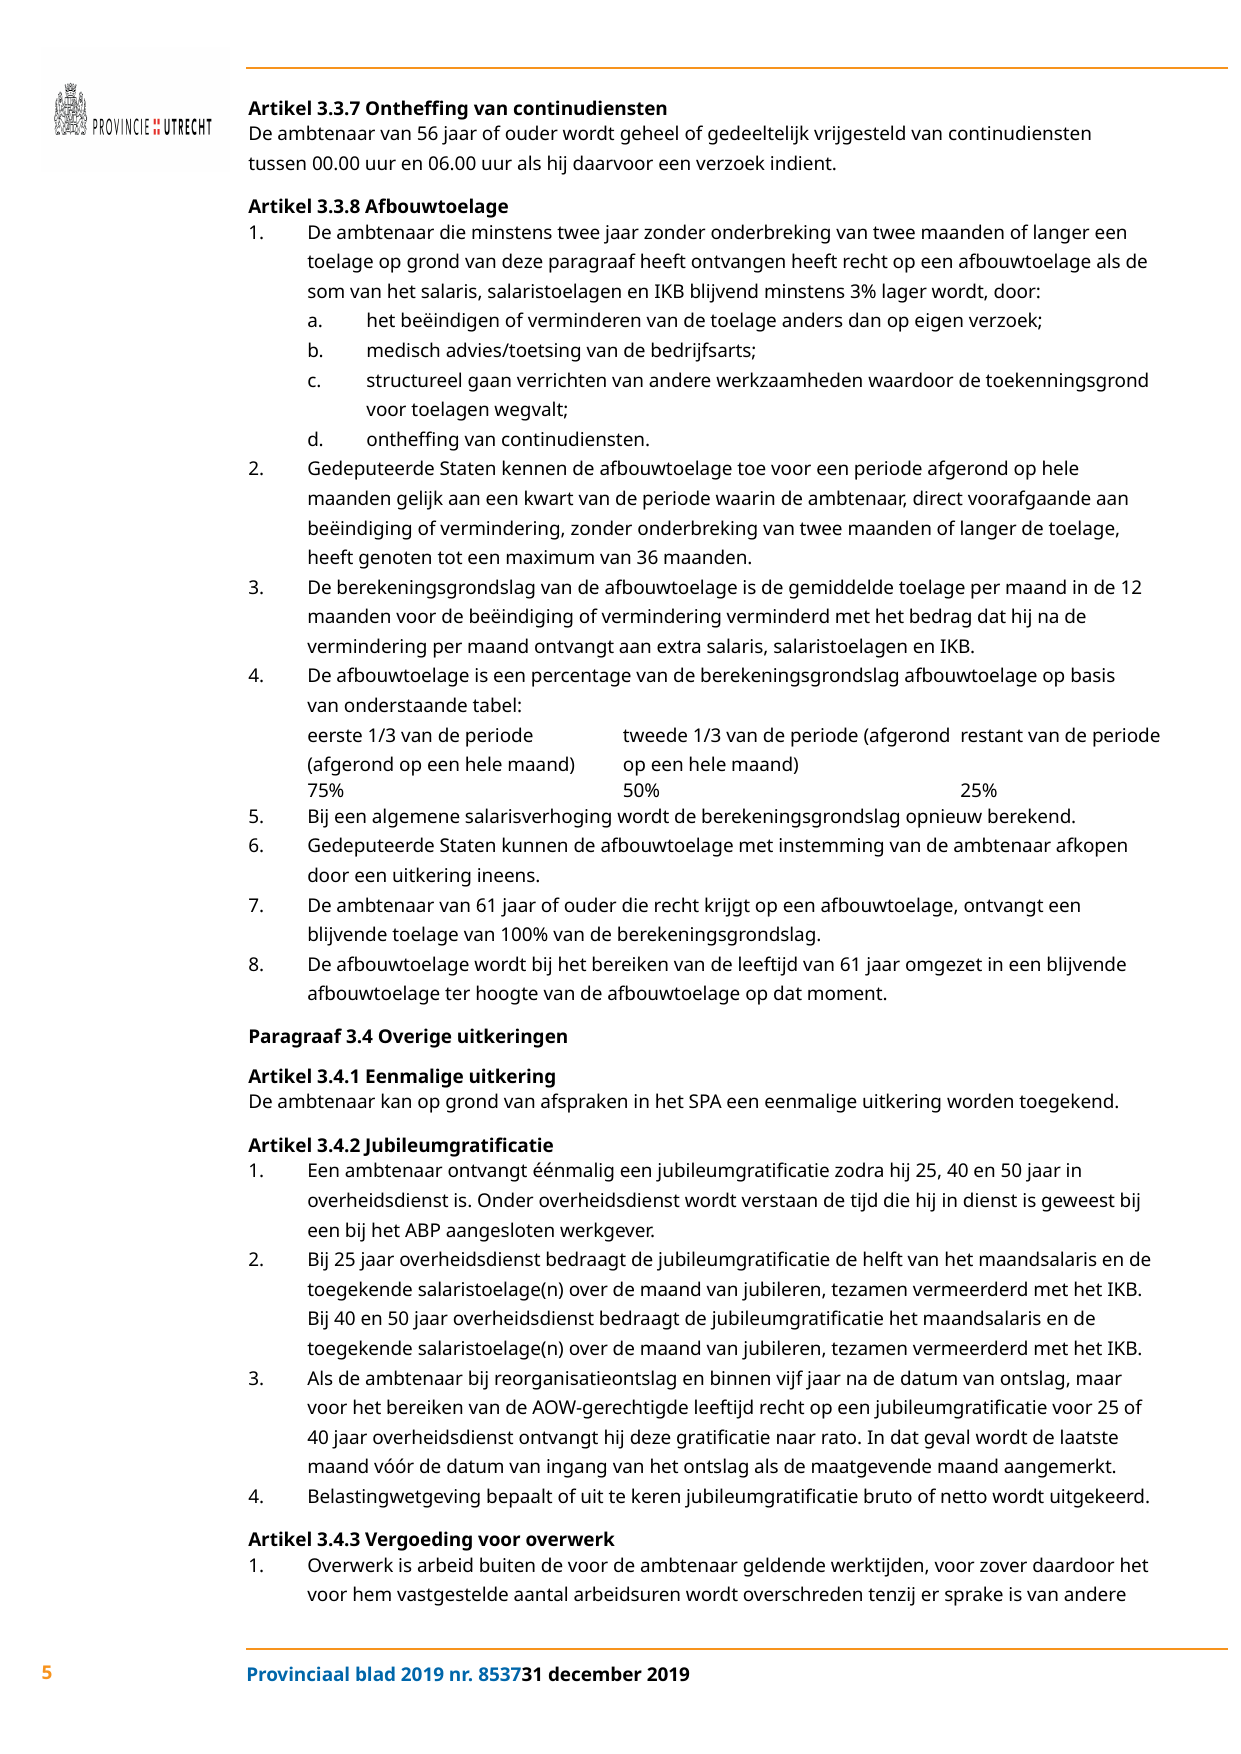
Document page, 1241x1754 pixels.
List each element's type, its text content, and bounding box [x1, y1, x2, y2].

list Gedeputeerde Staten kennen de afbouwtoelage toe voor een periode afgerond op hele maanden gelijk aan een kwart van de periode waarin de ambtenaar, direct voorafgaande aan beëindiging of vermindering, zonder onderbreking van twee maanden of langer de toelage, heeft genoten tot een maximum van 36 maanden. [248, 456, 1152, 570]
list ontheffing van continudiensten. [307, 426, 1152, 452]
text Paragraaf 3.4 Overige uitkeringen [248, 1024, 1152, 1049]
list Bij een algemene salarisverhoging wordt de berekeningsgrondslag opnieuw berekend. [248, 803, 1152, 829]
table_header restant van de periode [960, 722, 1211, 777]
table_header tweede 1/3 van de periode (afgerond op een hele maand) [623, 722, 960, 777]
text Artikel 3.4.1 Eenmalige uitkering [248, 1063, 1152, 1089]
table_header eerste 1/3 van de periode (afgerond op een hele maand) [307, 722, 623, 777]
picture [41, 47, 231, 172]
table_cell 25% [960, 777, 1211, 803]
list De berekeningsgrondslag van de afbouwtoelage is de gemiddelde toelage per maand in de 12 maanden voor de beëindiging of vermindering verminderd met het bedrag dat hij na de vermindering per maand ontvangt aan extra salaris, salaristoelagen en IKB. [248, 574, 1152, 659]
list Bij 25 jaar overheidsdienst bedraagt de jubileumgratificatie de helft van het maandsalaris en de toegekende salaristoelage(n) over de maand van jubileren, tezamen vermeerderd met het IKB. Bij 40 en 50 jaar overheidsdienst bedraagt de jubileumgratificatie het maandsalaris en de toegekende salaristoelage(n) over de maand van jubileren, tezamen vermeerderd met het IKB. [248, 1246, 1152, 1361]
list De ambtenaar die minstens twee jaar zonder onderbreking van twee maanden of langer een toelage op grond van deze paragraaf heeft ontvangen heeft recht op een afbouwtoelage als de som van het salaris, salaristoelagen en IKB blijvend minstens 3% lager wordt, door: [248, 219, 1152, 304]
list De ambtenaar van 61 jaar of ouder die recht krijgt op een afbouwtoelage, ontvangt een blijvende toelage van 100% van de berekeningsgrondslag. [248, 892, 1152, 947]
text Artikel 3.3.8 Afbouwtoelage [248, 193, 1152, 219]
list Een ambtenaar ontvangt éénmalig een jubileumgratificatie zodra hij 25, 40 en 50 jaar in overheidsdienst is. Onder overheidsdienst wordt verstaan de tijd die hij in dienst is geweest bij een bij het ABP aangesloten werkgever. [248, 1158, 1152, 1242]
list Belastingwetgeving bepaalt of uit te keren jubileumgratificatie bruto of netto wordt uitgekeerd. [248, 1483, 1152, 1509]
text Artikel 3.3.7 Ontheffing van continudiensten [248, 95, 1152, 121]
list De afbouwtoelage wordt bij het bereiken van de leeftijd van 61 jaar omgezet in een blijvende afbouwtoelage ter hoogte van de afbouwtoelage op dat moment. [248, 951, 1152, 1006]
list medisch advies/toetsing van de bedrijfsarts; [307, 337, 1152, 363]
list het beëindigen of verminderen van de toelage anders dan op eigen verzoek; [307, 308, 1152, 333]
list Gedeputeerde Staten kunnen de afbouwtoelage met instemming van de ambtenaar afkopen door een uitkering ineens. [248, 833, 1152, 888]
list Als de ambtenaar bij reorganisatieontslag en binnen vijf jaar na de datum van ontslag, maar voor het bereiken van de AOW-gerechtigde leeftijd recht op een jubileumgratificatie voor 25 of 40 jaar overheidsdienst ontvangt hij deze gratificatie naar rato. In dat geval wordt de laatste maand vóór de datum van ingang van het ontslag als de maatgevende maand aangemerkt. [248, 1365, 1152, 1479]
text Artikel 3.4.3 Vergoeding voor overwerk [248, 1526, 1152, 1552]
text De ambtenaar kan op grond van afspraken in het SPA een eenmalige uitkering worden toegekend. [248, 1089, 1152, 1114]
list structureel gaan verrichten van andere werkzaamheden waardoor de toekenningsgrond voor toelagen wegvalt; [307, 367, 1152, 422]
list Overwerk is arbeid buiten de voor de ambtenaar geldende werktijden, voor zover daardoor het voor hem vastgestelde aantal arbeidsuren wordt overschreden tenzij er sprake is van andere [248, 1552, 1152, 1607]
table_cell 75% [307, 777, 623, 803]
text De ambtenaar van 56 jaar of ouder wordt geheel of gedeeltelijk vrijgesteld van continudiensten tussen 00.00 uur en 06.00 uur als hij daarvoor een verzoek indient. [248, 121, 1152, 176]
table_cell 50% [623, 777, 960, 803]
text Artikel 3.4.2 Jubileumgratificatie [248, 1132, 1152, 1158]
list De afbouwtoelage is een percentage van de berekeningsgrondslag afbouwtoelage op basis van onderstaande tabel: [248, 663, 1152, 718]
